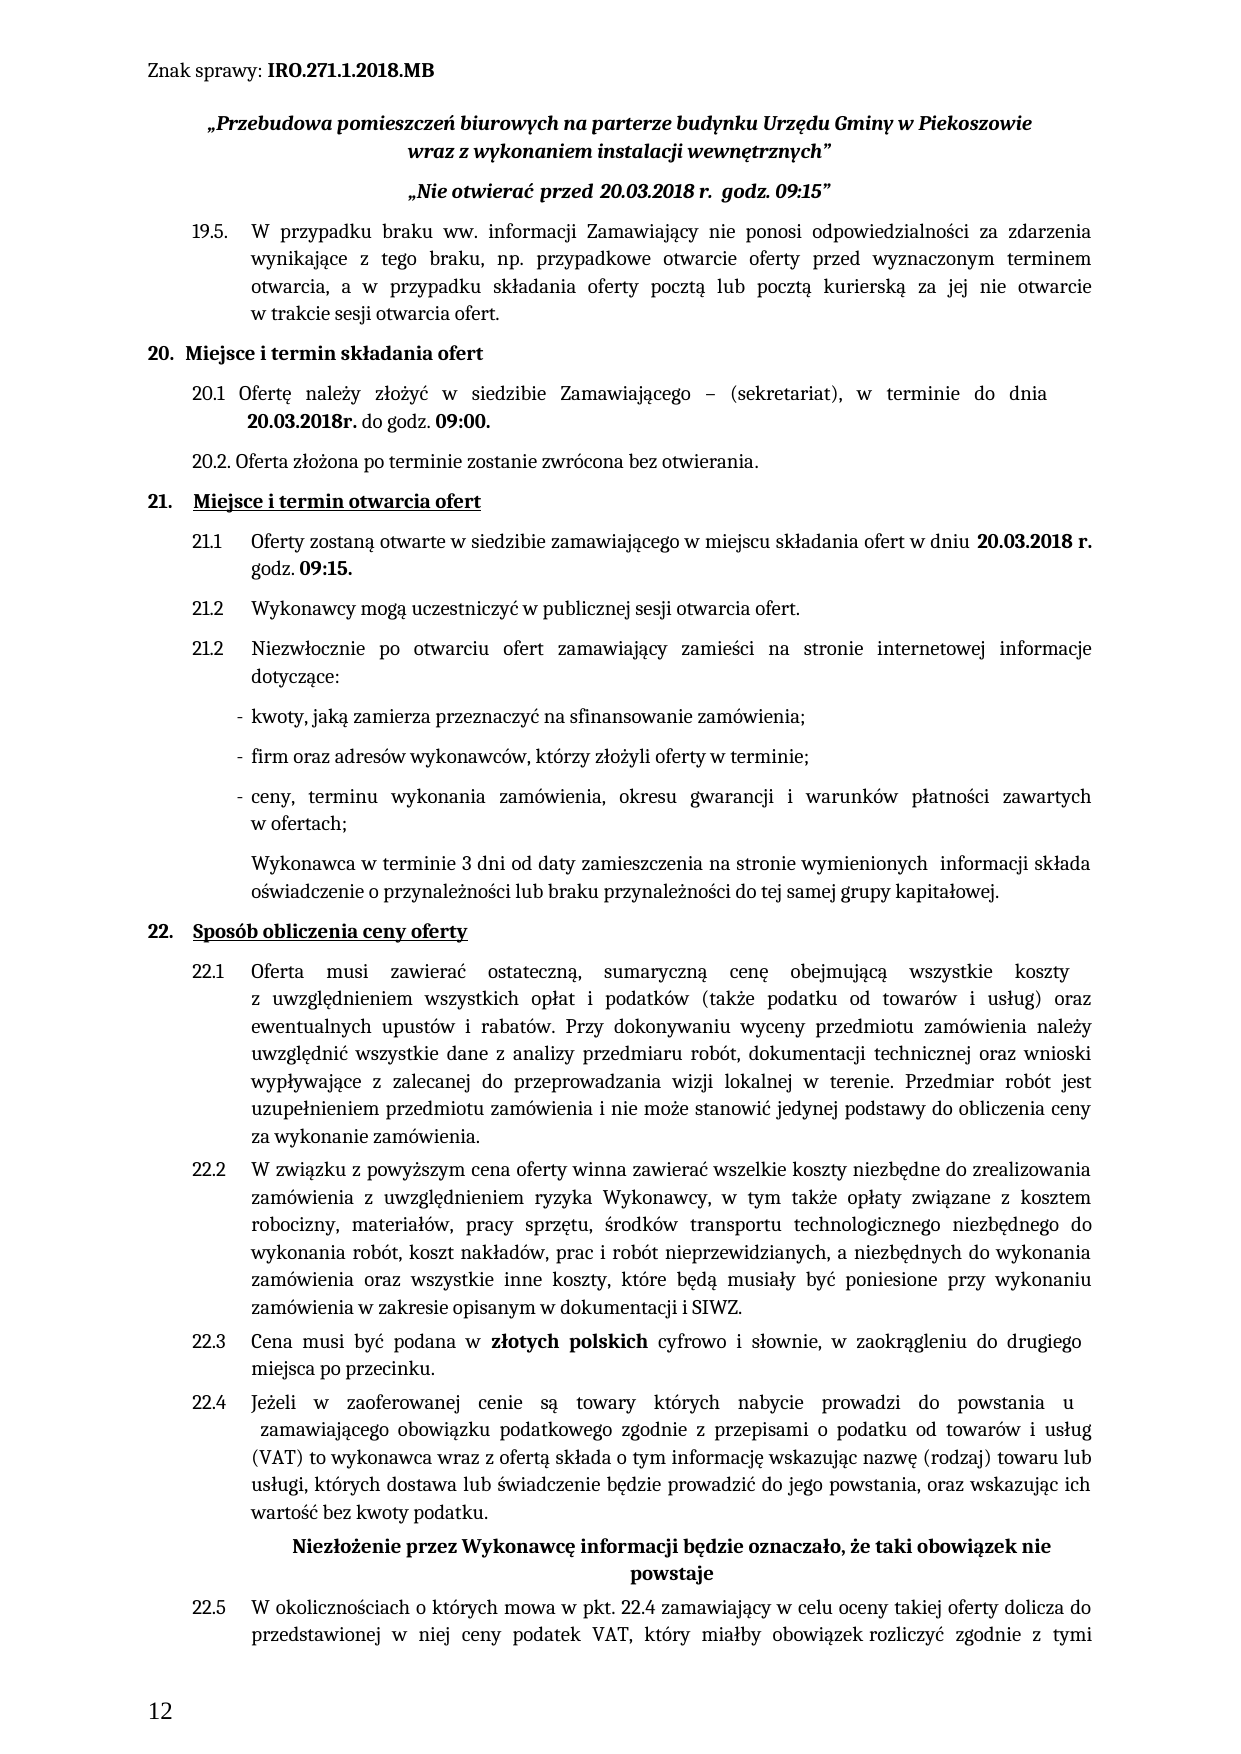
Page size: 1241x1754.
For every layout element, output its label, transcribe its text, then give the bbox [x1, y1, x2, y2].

list Jeżeli w zaoferowanej cenie są towary których nabycie prowadzi do powstania u zamawiającego obowiązku podatkowego zgodnie z przepisami o podatku od towarów i usług (VAT) to wykonawca wraz z ofertą składa o tym informację wskazując nazwę (rodzaj) towaru lub usługi, których dostawa lub świadczenie będzie prowadzić do jego powstania, oraz wskazując ich wartość bez kwoty podatku. [192, 1391, 1092, 1524]
text „Nie otwierać przed 20.03.2018 r. godz. 09:15” [148, 179, 1092, 203]
list W przypadku braku ww. informacji Zamawiający nie ponosi odpowiedzialności za zdarzenia wynikające z tego braku, np. przypadkowe otwarcie oferty przed wyznaczonym terminem otwarcia, a w przypadku składania oferty pocztą lub pocztą kurierską za jej nie otwarcie w trakcie sesji otwarcia ofert. [192, 219, 1092, 326]
text - firm oraz adresów wykonawców, którzy złożyli oferty w terminie; [236, 744, 1092, 768]
list W związku z powyższym cena oferty winna zawierać wszelkie koszty niezbędne do zrealizowania zamówienia z uwzględnieniem ryzyka Wykonawcy, w tym także opłaty związane z kosztem robocizny, materiałów, pracy sprzętu, środków transportu technologicznego niezbędnego do wykonania robót, koszt nakładów, prac i robót nieprzewidzianych, a niezbędnych do wykonania zamówienia oraz wszystkie inne koszty, które będą musiały być poniesione przy wykonaniu zamówienia w zakresie opisanym w dokumentacji i SIWZ. [192, 1158, 1092, 1319]
text 21.1 Oferty zostaną otwarte w siedzibie zamawiającego w miejscu składania ofert w dniu 20.03.2018 r. godz. 09:15. [192, 529, 1092, 581]
list W okolicznościach o których mowa w pkt. 22.4 zamawiający w celu oceny takiej oferty dolicza do przedstawionej w niej ceny podatek VAT, który miałby obowiązek rozliczyć zgodnie z tymi [192, 1596, 1092, 1647]
list Oferta musi zawierać ostateczną, sumaryczną cenę obejmującą wszystkie koszty z uwzględnieniem wszystkich opłat i podatków (także podatku od towarów i usług) oraz ewentualnych upustów i rabatów. Przy dokonywaniu wyceny przedmiotu zamówienia należy uwzględnić wszystkie dane z analizy przedmiaru robót, dokumentacji technicznej oraz wnioski wypływające z zalecanej do przeprowadzania wizji lokalnej w terenie. Przedmiar robót jest uzupełnieniem przedmiotu zamówienia i nie może stanowić jedynej podstawy do obliczenia ceny za wykonanie zamówienia. [192, 959, 1092, 1148]
text Niezłożenie przez Wykonawcę informacji będzie oznaczało, że taki obowiązek nie powstaje [251, 1534, 1092, 1586]
text - kwoty, jaką zamierza przeznaczyć na sfinansowanie zamówienia; [236, 704, 1092, 728]
list Cena musi być podana w złotych polskich cyfrowo i słownie, w zaokrągleniu do drugiego miejsca po przecinku. [192, 1329, 1092, 1381]
text Wykonawca w terminie 3 dni od daty zamieszczenia na stronie wymienionych informacji składa oświadczenie o przynależności lub braku przynależności do tej samej grupy kapitałowej. [236, 852, 1092, 903]
text „Przebudowa pomieszczeń biurowych na parterze budynku Urzędu Gminy w Piekoszowie wraz z wykonaniem instalacji wewnętrznych” [148, 112, 1092, 163]
text - ceny, terminu wykonania zamówienia, okresu gwarancji i warunków płatności zawartych w ofertach; [236, 784, 1092, 836]
subtitle Miejsce i termin składania ofert [148, 342, 1092, 366]
subtitle Sposób obliczenia ceny oferty [148, 919, 1092, 943]
text 20.2. Oferta złożona po terminie zostanie zwrócona bez otwierania. [192, 449, 1092, 473]
subtitle Miejsce i termin otwarcia ofert [148, 489, 1092, 513]
list 20.1 Ofertę należy złożyć w siedzibie Zamawiającego – (sekretariat), w terminie do dnia 20.03.2018r. do godz. 09:00. [192, 382, 1092, 433]
text 21.2 Niezwłocznie po otwarciu ofert zamawiający zamieści na stronie internetowej informacje dotyczące: [192, 637, 1092, 688]
text 21.2 Wykonawcy mogą uczestniczyć w publicznej sesji otwarcia ofert. [192, 597, 1092, 621]
